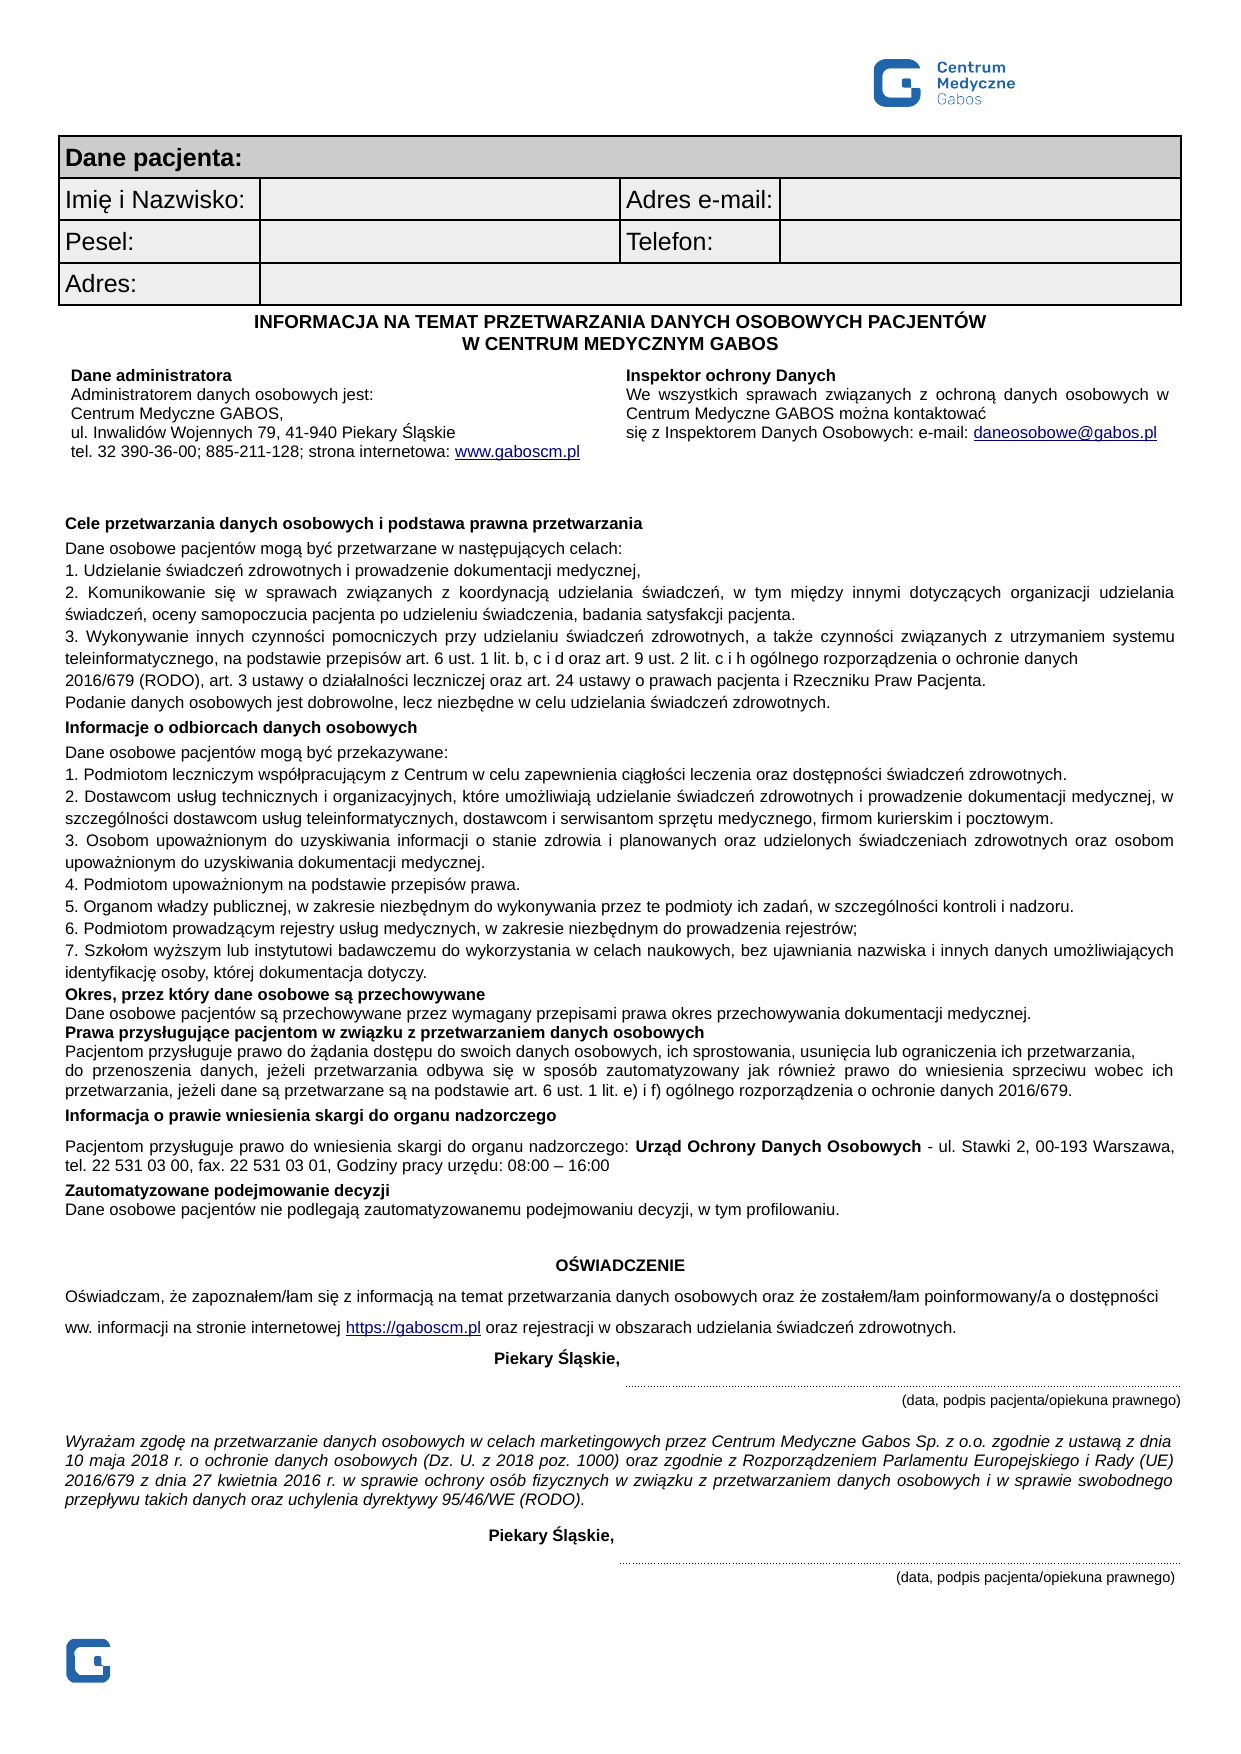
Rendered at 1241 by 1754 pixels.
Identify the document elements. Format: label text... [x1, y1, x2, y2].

table_header Dane pacjenta: [60, 137, 1180, 177]
table_cell Telefon: [621, 221, 779, 262]
table_cell [65, 1386, 626, 1414]
table_cell Imię i Nazwisko: [60, 179, 259, 219]
table_cell [261, 264, 1180, 304]
table_cell Adres e-mail: [621, 179, 779, 219]
table_cell Piekary Śląskie, [59, 1520, 620, 1563]
table_cell [59, 1563, 620, 1592]
table_header Cele przetwarzania danych osobowych i podstawa prawna przetwarzania Dane osobowe pacjentów mogą być przetwarzane w następujących celach: 1. Udzielanie świadczeń zdrowotnych i prowadzenie dokumentacji medycznej, 2. Komunikowanie się w sprawach związanych z koordynacją udzielania świadczeń, w tym między innymi dotyczących organizacji udzielania świadczeń, oceny samopoczucia pacjenta po udzieleniu świadczenia, badania satysfakcji pacjenta. 3. Wykonywanie innych czynności pomocniczych przy udzielaniu świadczeń zdrowotnych, a także czynności związanych z utrzymaniem systemu teleinformatycznego, na podstawie przepisów art. 6 ust. 1 lit. b, c i d oraz art. 9 ust. 2 lit. c i h ogólnego rozporządzenia o ochronie danych 2016/679 (RODO), art. 3 ustawy o działalności leczniczej oraz art. 24 ustawy o prawach pacjenta i Rzeczniku Praw Pacjenta. Podanie danych osobowych jest dobrowolne, lecz niezbędne w celu udzielania świadczeń zdrowotnych. Informacje o odbiorcach danych osobowych Dane osobowe pacjentów mogą być przekazywane: 1. Podmiotom leczniczym współpracującym z Centrum w celu zapewnienia ciągłości leczenia oraz dostępności świadczeń zdrowotnych. 2. Dostawcom usług technicznych i organizacyjnych, które umożliwiają udzielanie świadczeń zdrowotnych i prowadzenie dokumentacji medycznej, w szczególności dostawcom usług teleinformatycznych, dostawcom i serwisantom sprzętu medycznego, firmom kurierskim i pocztowym. 3. Osobom upoważnionym do uzyskiwania informacji o stanie zdrowia i planowanych oraz udzielonych świadczeniach zdrowotnych oraz osobom upoważnionym do uzyskiwania dokumentacji medycznej. 4. Podmiotom upoważnionym na podstawie przepisów prawa. 5. Organom władzy publicznej, w zakresie niezbędnym do wykonywania przez te podmioty ich zadań, w szczególności kontroli i nadzoru. 6. Podmiotom prowadzącym rejestry usług medycznych, w zakresie niezbędnym do prowadzenia rejestrów; 7. Szkołom wyższym lub instytutowi badawczemu do wykorzystania w celach naukowych, bez ujawniania nazwiska i innych danych umożliwiających identyfikację osoby, której dokumentacja dotyczy. Okres, przez który dane osobowe są przechowywane Dane osobowe pacjentów są przechowywane przez wymagany przepisami prawa okres przechowywania dokumentacji medycznej. Prawa przysługujące pacjentom w związku z przetwarzaniem danych osobowych Pacjentom przysługuje prawo do żądania dostępu do swoich danych osobowych, ich sprostowania, usunięcia lub ograniczenia ich przetwarzania, do przenoszenia danych, jeżeli przetwarzania odbywa się w sposób zautomatyzowany jak również prawo do wniesienia sprzeciwu wobec ich przetwarzania, jeżeli dane są przetwarzane są na podstawie art. 6 ust. 1 lit. e) i f) ogólnego rozporządzenia o ochronie danych 2016/679. Informacja o prawie wniesienia skargi do organu nadzorczego Pacjentom przysługuje prawo do wniesienia skargi do organu nadzorczego: Urząd Ochrony Danych Osobowych - ul. Stawki 2, 00-193 Warszawa, tel. 22 531 03 00, fax. 22 531 03 01, Godziny pracy urzędu: 08:00 – 16:00 Zautomatyzowane podejmowanie decyzji Dane osobowe pacjentów nie podlegają zautomatyzowanemu podejmowaniu decyzji, w tym profilowaniu. OŚWIADCZENIE Oświadczam, że zapoznałem/łam się z informacją na temat przetwarzania danych osobowych oraz że zostałem/łam poinformowany/a o dostępności ww. informacji na stronie internetowej https://gaboscm.pl oraz rejestracji w obszarach udzielania świadczeń zdrowotnych. [59, 354, 1181, 1420]
table_cell [781, 179, 1180, 219]
table_cell (data, podpis pacjenta/opiekuna prawnego) [626, 1386, 1181, 1414]
table_header [626, 1343, 1181, 1386]
table_cell (data, podpis pacjenta/opiekuna prawnego) [620, 1563, 1181, 1592]
text INFORMACJA NA TEMAT PRZETWARZANIA DANYCH OSOBOWYCH PACJENTÓW [59, 311, 1181, 332]
text W CENTRUM MEDYCZNYM GABOS [59, 332, 1181, 354]
table_cell Wyrażam zgodę na przetwarzanie danych osobowych w celach marketingowych przez Centrum Medyczne Gabos Sp. z o.o. zgodnie z ustawą z dnia 10 maja 2018 r. o ochronie danych osobowych (Dz. U. z 2018 poz. 1000) oraz zgodnie z Rozporządzeniem Parlamentu Europejskiego i Rady (UE) 2016/679 z dnia 27 kwietnia 2016 r. w sprawie ochrony osób fizycznych w związku z przetwarzaniem danych osobowych i w sprawie swobodnego przepływu takich danych oraz uchylenia dyrektywy 95/46/WE (RODO). [59, 1420, 1181, 1520]
table_header Dane administratora Administratorem danych osobowych jest: Centrum Medyczne GABOS, ul. Inwalidów Wojennych 79, 41-940 Piekary Śląskie tel. 32 390-36-00; 885-211-128; strona internetowa: www.gaboscm.pl [65, 360, 620, 477]
table_header Inspektor ochrony Danych We wszystkich sprawach związanych z ochroną danych osobowych w Centrum Medyczne GABOS można kontaktować się z Inspektorem Danych Osobowych: e-mail: daneosobowe@gabos.pl [620, 360, 1175, 477]
table_header Piekary Śląskie, [65, 1343, 626, 1386]
table_cell Adres: [60, 264, 259, 304]
table_cell [620, 1520, 1181, 1563]
table_cell Pesel: [60, 221, 259, 262]
table_cell [261, 179, 619, 219]
table_cell [781, 221, 1180, 262]
table_cell [261, 221, 619, 262]
